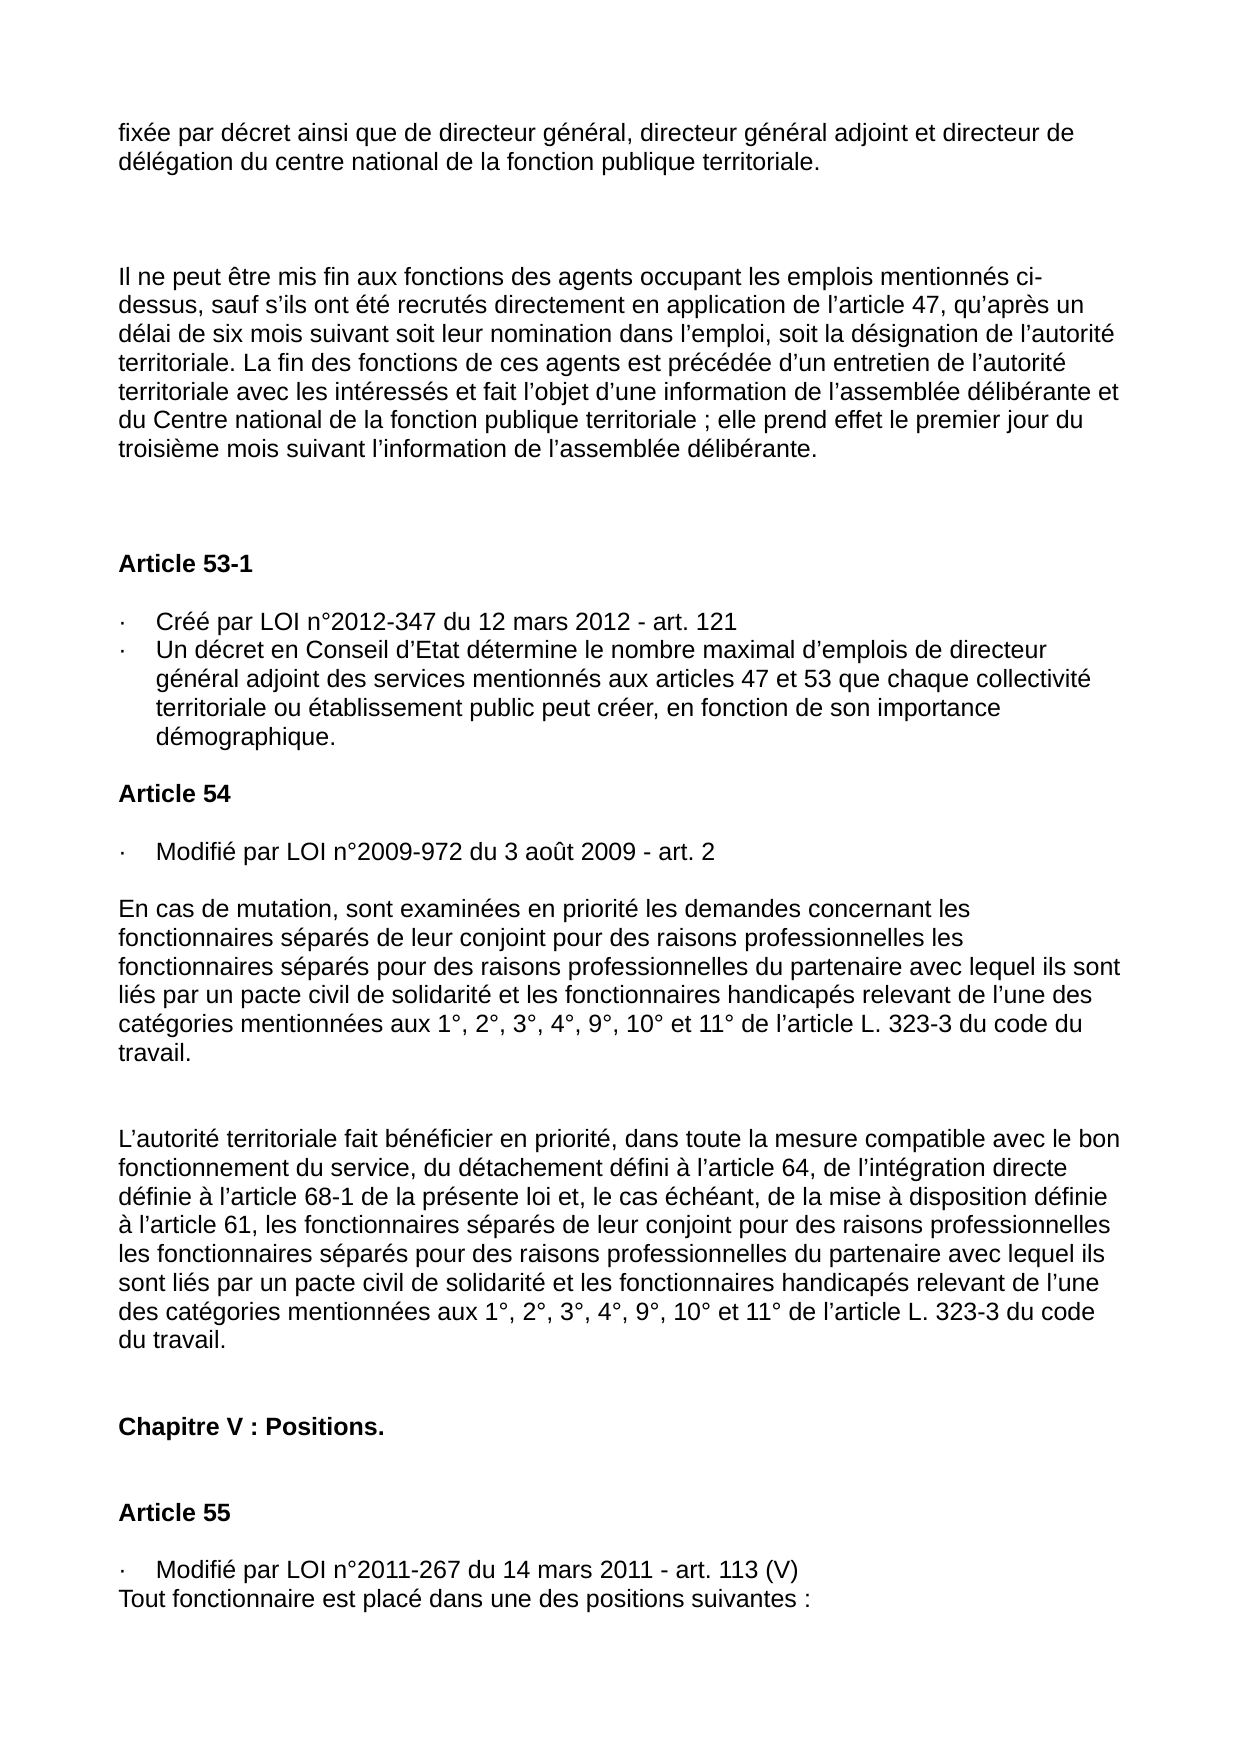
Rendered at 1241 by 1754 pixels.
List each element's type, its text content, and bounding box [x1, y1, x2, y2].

text Article 55 [118, 1498, 1122, 1527]
text L’autorité territoriale fait bénéficier en priorité, dans toute la mesure compatible avec le bon fonctionnement du service, du détachement défini à l’article 64, de l’intégration directe définie à l’article 68-1 de la présente loi et, le cas échéant, de la mise à disposition définie à l’article 61, les fonctionnaires séparés de leur conjoint pour des raisons professionnelles les fonctionnaires séparés pour des raisons professionnelles du partenaire avec lequel ils sont liés par un pacte civil de solidarité et les fonctionnaires handicapés relevant de l’une des catégories mentionnées aux 1°, 2°, 3°, 4°, 9°, 10° et 11° de l’article L. 323-3 du code du travail. [118, 1124, 1122, 1354]
text Chapitre V : Positions. [118, 1412, 1122, 1441]
list Modifié par LOI n°2009-972 du 3 août 2009 - art. 2 [118, 837, 1122, 866]
list Modifié par LOI n°2011-267 du 14 mars 2011 - art. 113 (V) [118, 1556, 1122, 1584]
text En cas de mutation, sont examinées en priorité les demandes concernant les fonctionnaires séparés de leur conjoint pour des raisons professionnelles les fonctionnaires séparés pour des raisons professionnelles du partenaire avec lequel ils sont liés par un pacte civil de solidarité et les fonctionnaires handicapés relevant de l’une des catégories mentionnées aux 1°, 2°, 3°, 4°, 9°, 10° et 11° de l’article L. 323-3 du code du travail. [118, 894, 1122, 1067]
text Article 53-1 [118, 549, 1122, 578]
list Un décret en Conseil d’Etat détermine le nombre maximal d’emplois de directeur général adjoint des services mentionnés aux articles 47 et 53 que chaque collectivité territoriale ou établissement public peut créer, en fonction de son importance démographique. [118, 636, 1122, 751]
text Il ne peut être mis fin aux fonctions des agents occupant les emplois mentionnés ci-dessus, sauf s’ils ont été recrutés directement en application de l’article 47, qu’après un délai de six mois suivant soit leur nomination dans l’emploi, soit la désignation de l’autorité territoriale. La fin des fonctions de ces agents est précédée d’un entretien de l’autorité territoriale avec les intéressés et fait l’objet d’une information de l’assemblée délibérante et du Centre national de la fonction publique territoriale ; elle prend effet le premier jour du troisième mois suivant l’information de l’assemblée délibérante. [118, 262, 1122, 463]
text Tout fonctionnaire est placé dans une des positions suivantes : [118, 1584, 1122, 1613]
list Créé par LOI n°2012-347 du 12 mars 2012 - art. 121 [118, 607, 1122, 636]
text fixée par décret ainsi que de directeur général, directeur général adjoint et directeur de délégation du centre national de la fonction publique territoriale. [118, 118, 1122, 176]
text Article 54 [118, 779, 1122, 808]
